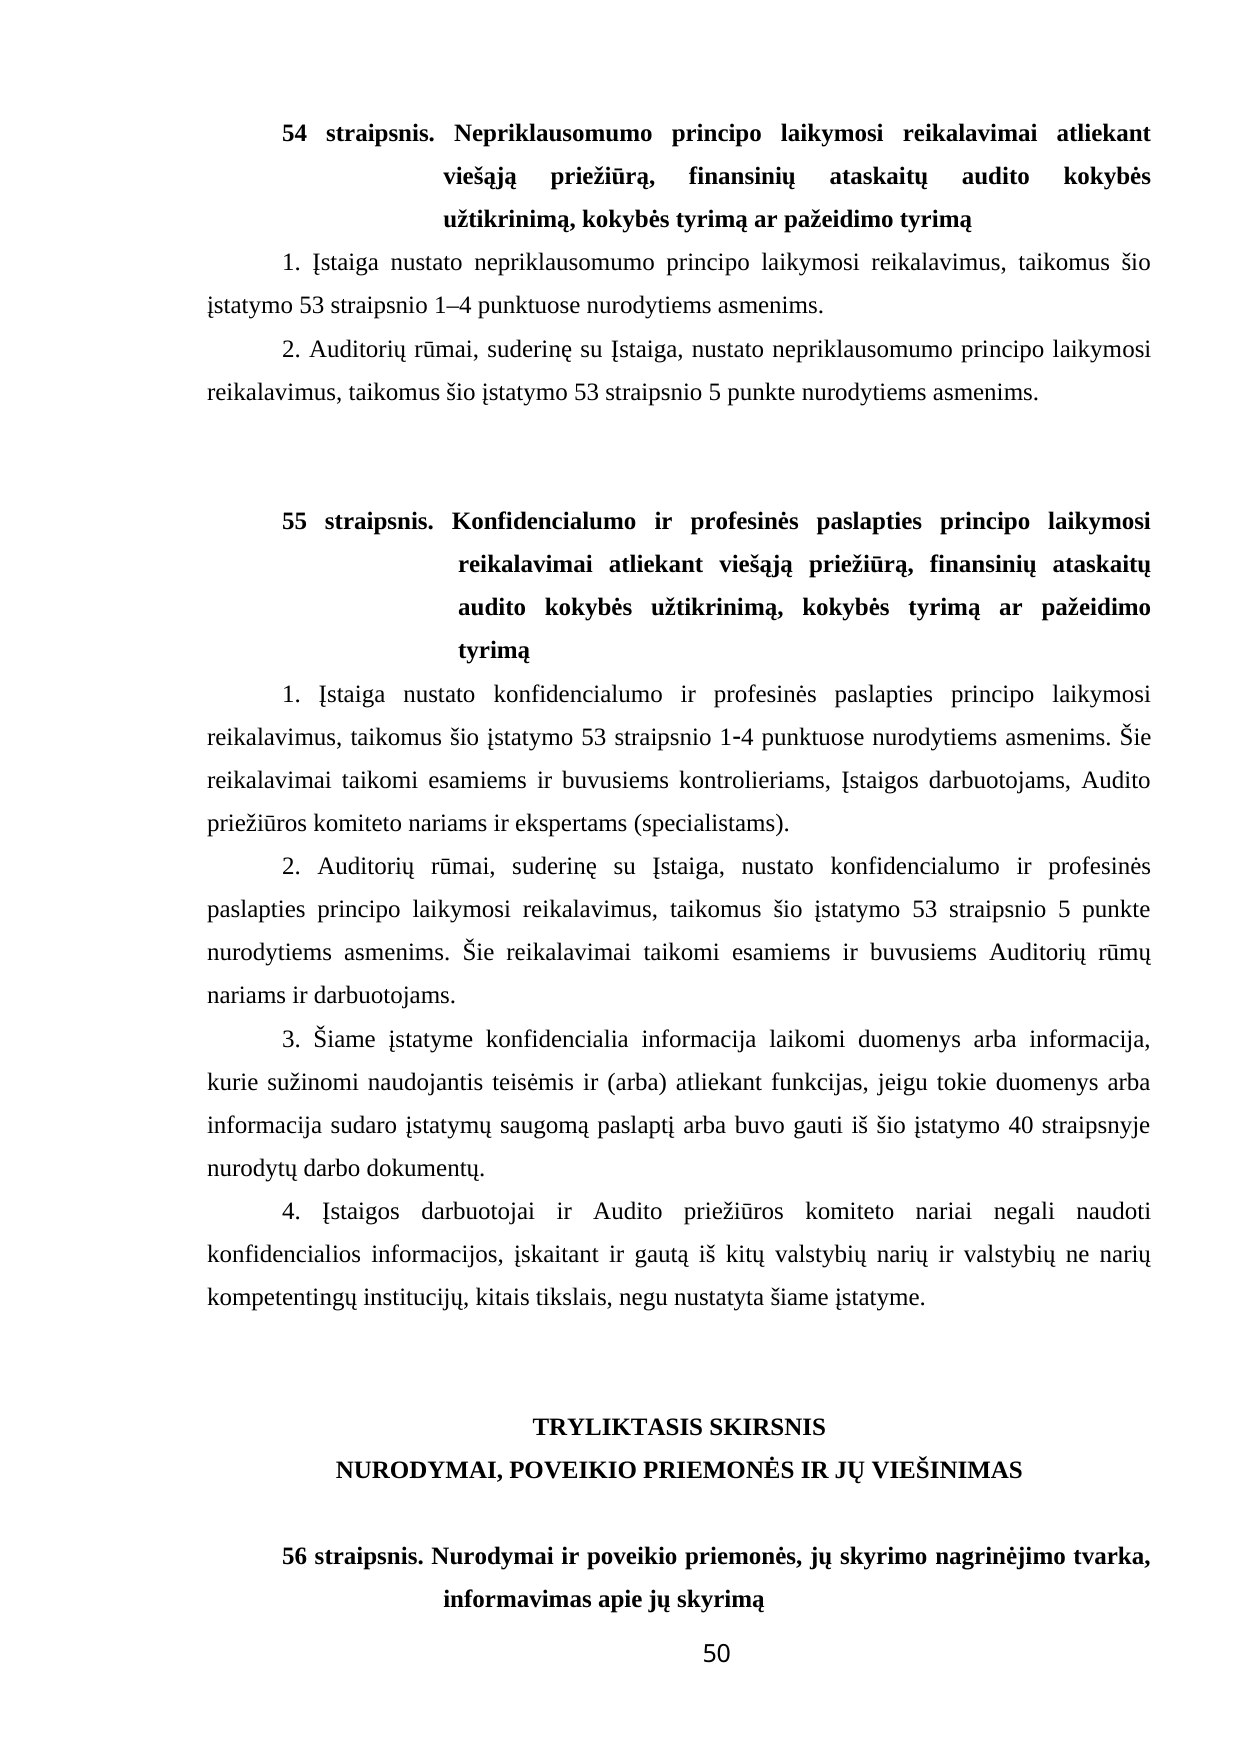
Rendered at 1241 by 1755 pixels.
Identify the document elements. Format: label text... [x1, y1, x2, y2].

text 55 straipsnis. Konfidencialumo ir profesinės paslapties principo laikymosi reikalavimai atliekant viešąją priežiūrą, finansinių ataskaitų audito kokybės užtikrinimą, kokybės tyrimą ar pažeidimo tyrimą [282, 506, 1152, 664]
text 2. Auditorių rūmai, suderinę su Įstaiga, nustato konfidencialumo ir profesinės paslapties principo laikymosi reikalavimus, taikomus šio įstatymo 53 straipsnio 5 punkte nurodytiems asmenims. Šie reikalavimai taikomi esamiems ir buvusiems Auditorių rūmų nariams ir darbuotojams. [207, 851, 1152, 1009]
text 3. Šiame įstatyme konfidencialia informacija laikomi duomenys arba informacija, kurie sužinomi naudojantis teisėmis ir (arba) atliekant funkcijas, jeigu tokie duomenys arba informacija sudaro įstatymų saugomą paslaptį arba buvo gauti iš šio įstatymo 40 straipsnyje nurodytų darbo dokumentų. [207, 1024, 1152, 1182]
text TRYLIKTASIS SKIRSNIS [207, 1412, 1152, 1441]
text 56 straipsnis. Nurodymai ir poveikio priemonės, jų skyrimo nagrinėjimo tvarka, informavimas apie jų skyrimą [282, 1541, 1152, 1613]
text 2. Auditorių rūmai, suderinę su Įstaiga, nustato nepriklausomumo principo laikymosi reikalavimus, taikomus šio įstatymo 53 straipsnio 5 punkte nurodytiems asmenims. [207, 334, 1152, 406]
text 4. Įstaigos darbuotojai ir Audito priežiūros komiteto nariai negali naudoti konfidencialios informacijos, įskaitant ir gautą iš kitų valstybių narių ir valstybių ne narių kompetentingų institucijų, kitais tikslais, negu nustatyta šiame įstatyme. [207, 1196, 1152, 1311]
text NURODYMAI, POVEIKIO PRIEMONĖS IR JŲ VIEŠINIMAS [207, 1455, 1152, 1484]
text 1. Įstaiga nustato konfidencialumo ir profesinės paslapties principo laikymosi reikalavimus, taikomus šio įstatymo 53 straipsnio 14 punktuose nurodytiems asmenims. Šie reikalavimai taikomi esamiems ir buvusiems kontrolieriams, Įstaigos darbuotojams, Audito priežiūros komiteto nariams ir ekspertams (specialistams). [207, 679, 1152, 837]
text 54 straipsnis. Nepriklausomumo principo laikymosi reikalavimai atliekant viešąją priežiūrą, finansinių ataskaitų audito kokybės užtikrinimą, kokybės tyrimą ar pažeidimo tyrimą [282, 118, 1152, 233]
text 1. Įstaiga nustato nepriklausomumo principo laikymosi reikalavimus, taikomus šio įstatymo 53 straipsnio 1–4 punktuose nurodytiems asmenims. [207, 247, 1152, 319]
